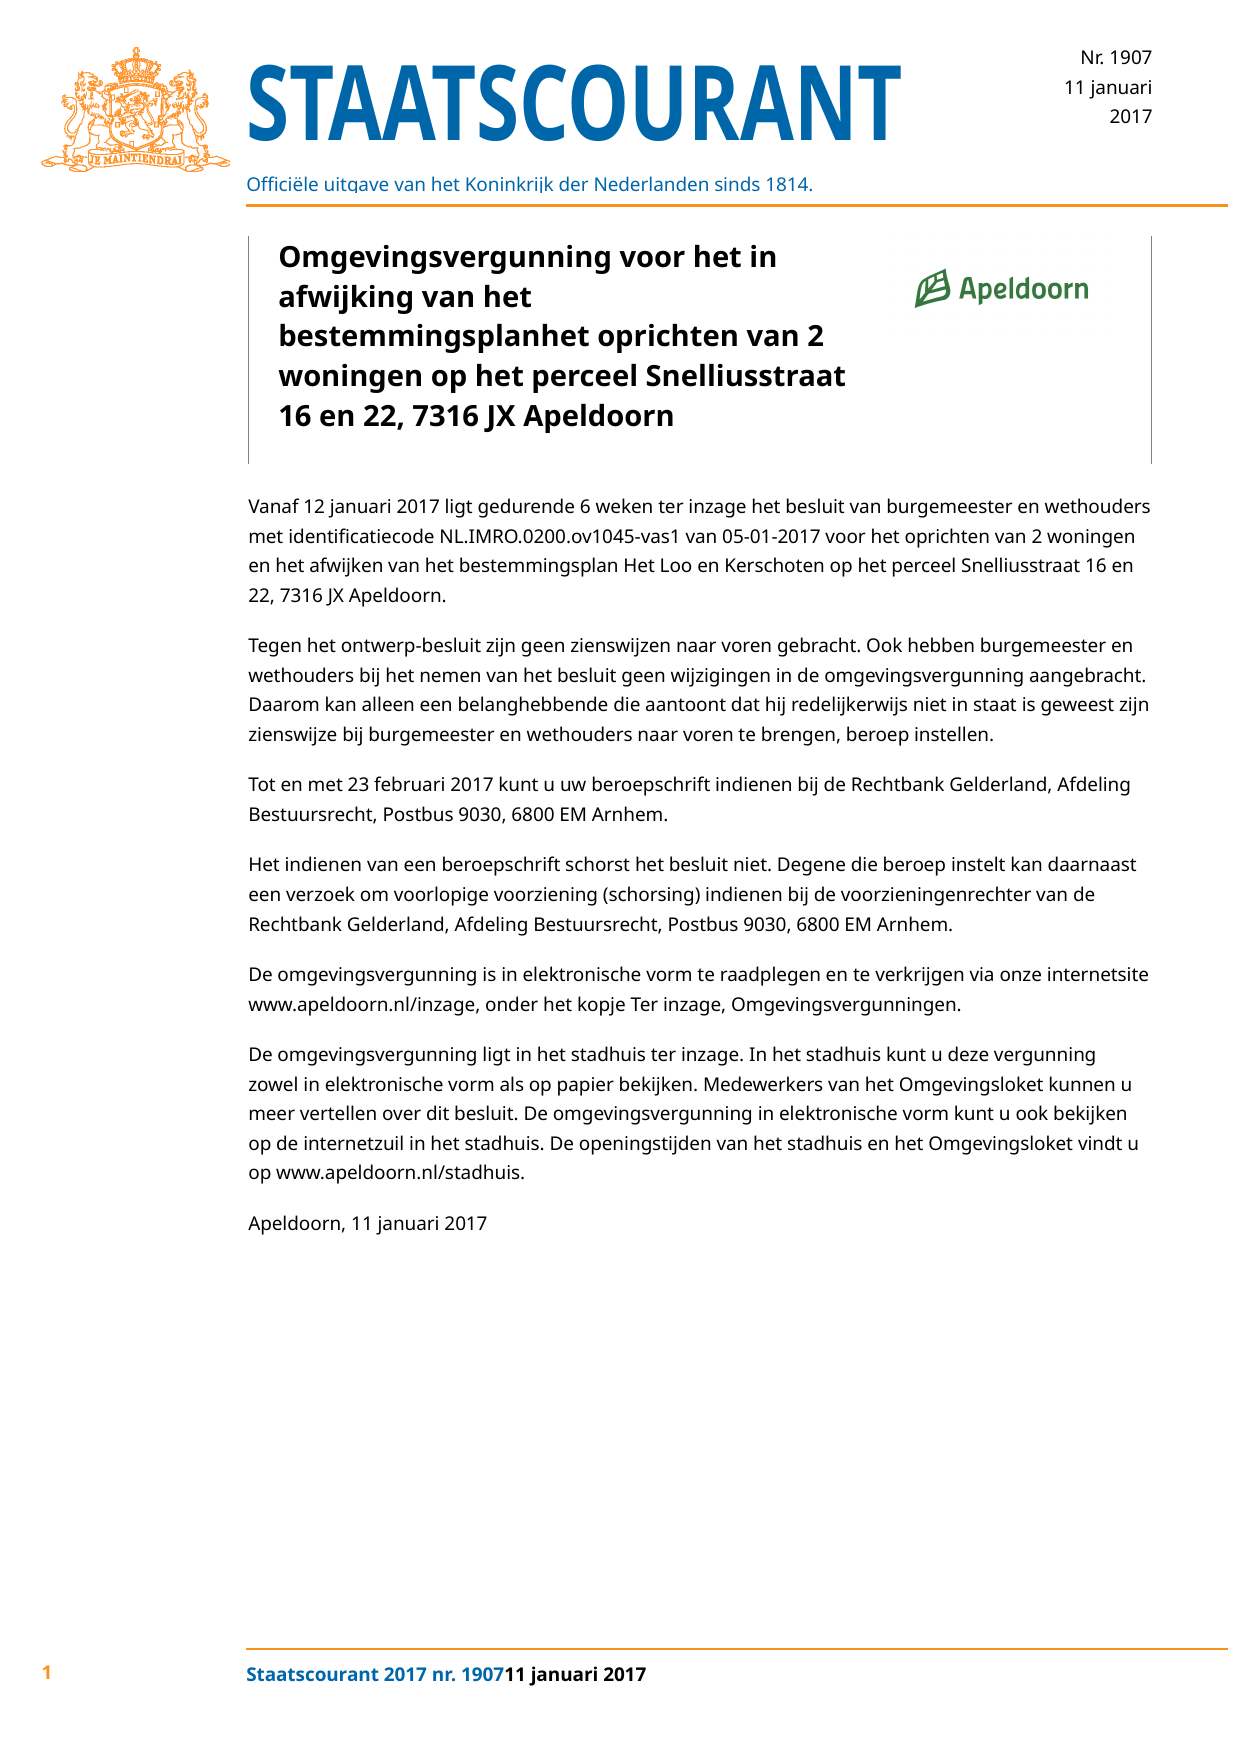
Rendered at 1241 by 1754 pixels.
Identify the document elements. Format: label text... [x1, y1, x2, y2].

text Tegen het ontwerp-besluit zijn geen zienswijzen naar voren gebracht. Ook hebben burgemeester en wethouders bij het nemen van het besluit geen wijzigingen in de omgevingsvergunning aangebracht. Daarom kan alleen een belanghebbende die aantoont dat hij redelijkerwijs niet in staat is geweest zijn zienswijze bij burgemeester en wethouders naar voren te brengen, beroep instellen. [248, 632, 1152, 747]
text De omgevingsvergunning ligt in het stadhuis ter inzage. In het stadhuis kunt u deze vergunning zowel in elektronische vorm als op papier bekijken. Medewerkers van het Omgevingsloket kunnen u meer vertellen over dit besluit. De omgevingsvergunning in elektronische vorm kunt u ook bekijken op de internetzuil in het stadhuis. De openingstijden van het stadhuis en het Omgevingsloket vindt u op www.apeldoorn.nl/stadhuis. [248, 1041, 1152, 1185]
table_header [850, 236, 1151, 464]
table_header Omgevingsvergunning voor het in afwijking van het bestemmingsplanhet oprichten van 2 woningen op het perceel Snelliusstraat 16 en 22, 7316 JX Apeldoorn [249, 236, 850, 464]
text Tot en met 23 februari 2017 kunt u uw beroepschrift indienen bij de Rechtbank Gelderland, Afdeling Bestuursrecht, Postbus 9030, 6800 EM Arnhem. [248, 772, 1152, 827]
text Apeldoorn, 11 januari 2017 [248, 1210, 1152, 1236]
text Vanaf 12 januari 2017 ligt gedurende 6 weken ter inzage het besluit van burgemeester en wethouders met identificatiecode NL.IMRO.0200.ov1045-vas1 van 05-01-2017 voor het oprichten van 2 woningen en het afwijken van het bestemmingsplan Het Loo en Kerschoten op het perceel Snelliusstraat 16 en 22, 7316 JX Apeldoorn. [248, 493, 1152, 608]
text Het indienen van een beroepschrift schorst het besluit niet. Degene die beroep instelt kan daarnaast een verzoek om voorlopige voorziening (schorsing) indienen bij de voorzieningenrechter van de Rechtbank Gelderland, Afdeling Bestuursrecht, Postbus 9030, 6800 EM Arnhem. [248, 852, 1152, 937]
text De omgevingsvergunning is in elektronische vorm te raadplegen en te verkrijgen via onze internetsite www.apeldoorn.nl/inzage, onder het kopje Ter inzage, Omgevingsvergunningen. [248, 961, 1152, 1017]
picture [882, 236, 1119, 345]
picture [41, 47, 231, 172]
